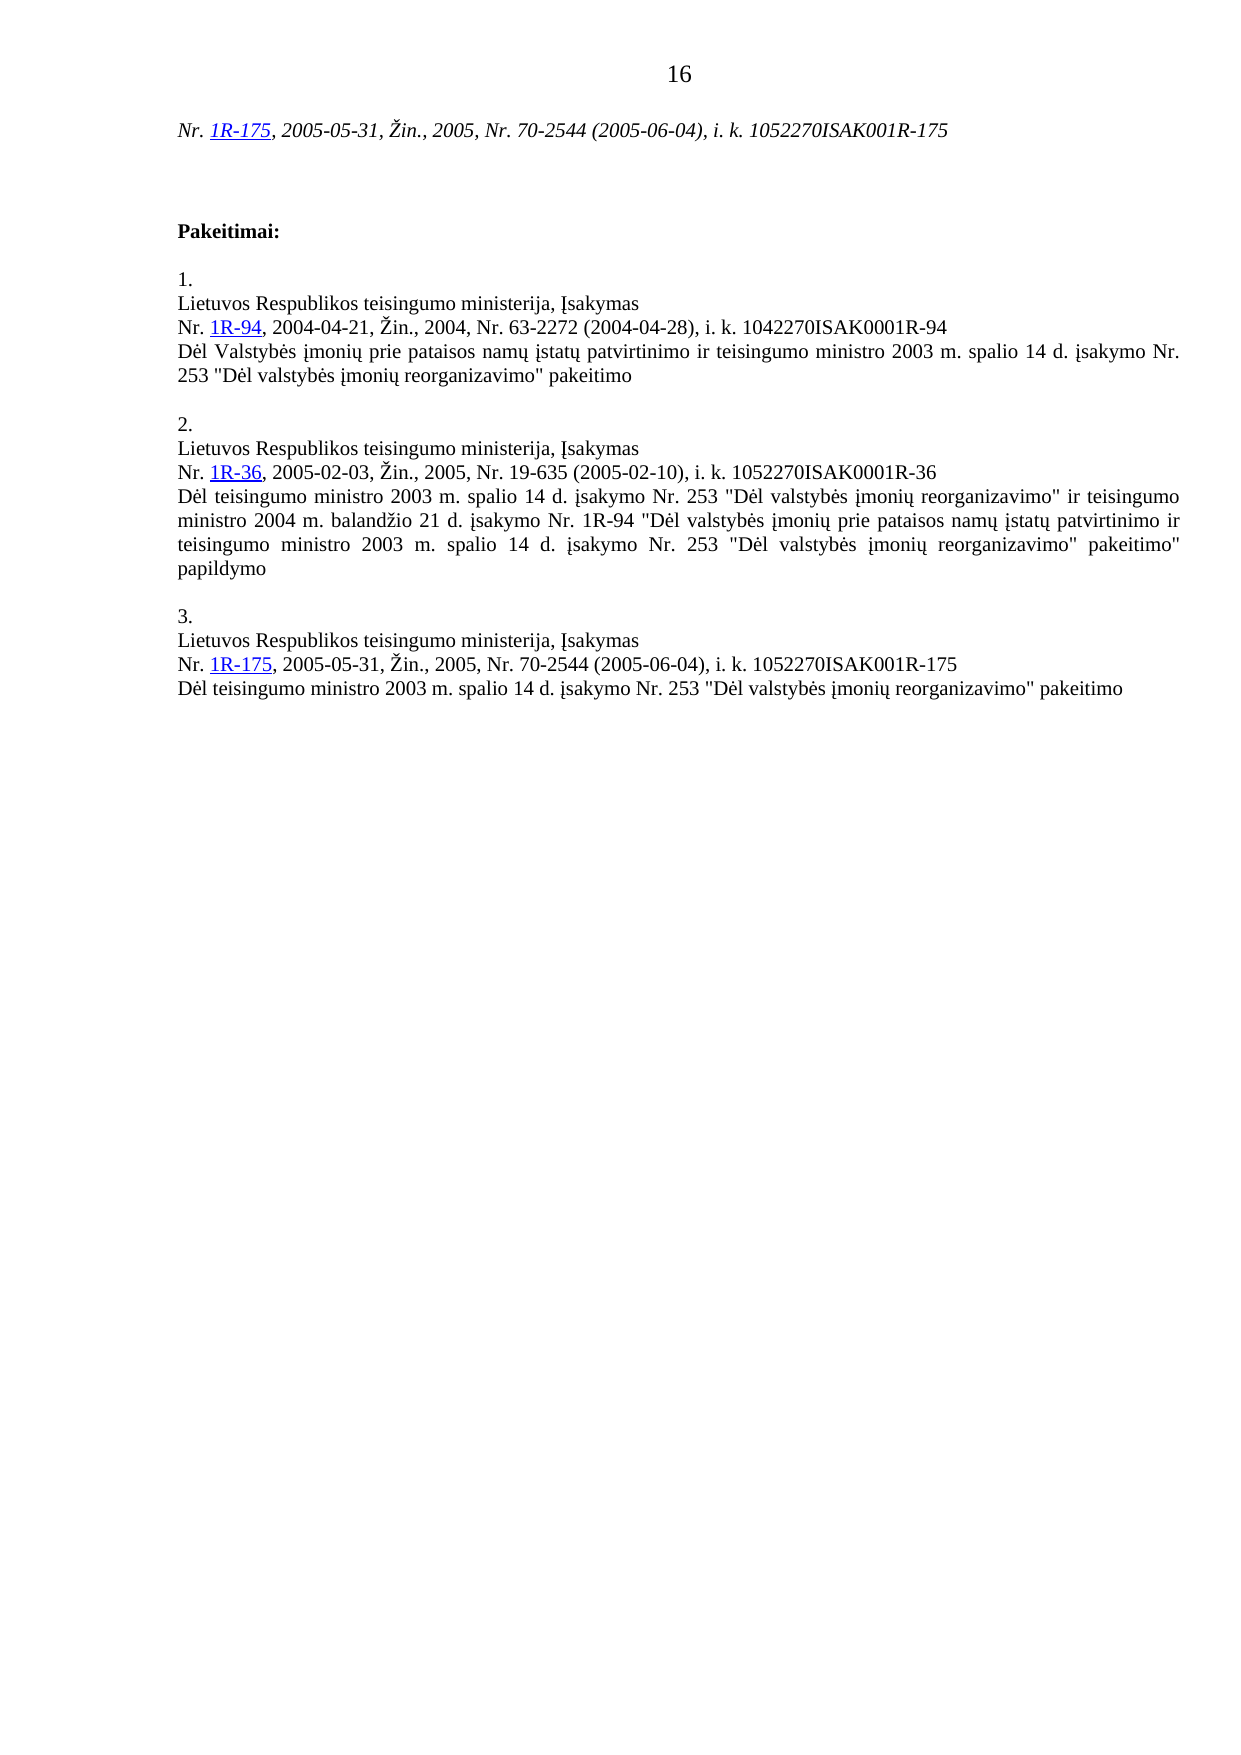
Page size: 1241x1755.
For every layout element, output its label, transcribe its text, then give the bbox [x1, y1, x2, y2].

text 3. [177, 604, 1181, 628]
text Nr. 1R-175, 2005-05-31, Žin., 2005, Nr. 70-2544 (2005-06-04), i. k. 1052270ISAK001R-175 [177, 118, 1181, 142]
text Dėl Valstybės įmonių prie pataisos namų įstatų patvirtinimo ir teisingumo ministro 2003 m. spalio 14 d. įsakymo Nr. 253 "Dėl valstybės įmonių reorganizavimo" pakeitimo [177, 339, 1181, 387]
text Lietuvos Respublikos teisingumo ministerija, Įsakymas [177, 628, 1181, 652]
text Nr. 1R-94, 2004-04-21, Žin., 2004, Nr. 63-2272 (2004-04-28), i. k. 1042270ISAK0001R-94 [177, 315, 1181, 339]
text Dėl teisingumo ministro 2003 m. spalio 14 d. įsakymo Nr. 253 "Dėl valstybės įmonių reorganizavimo" pakeitimo [177, 676, 1181, 700]
text Lietuvos Respublikos teisingumo ministerija, Įsakymas [177, 436, 1181, 460]
text Dėl teisingumo ministro 2003 m. spalio 14 d. įsakymo Nr. 253 "Dėl valstybės įmonių reorganizavimo" ir teisingumo ministro 2004 m. balandžio 21 d. įsakymo Nr. 1R-94 "Dėl valstybės įmonių prie pataisos namų įstatų patvirtinimo ir teisingumo ministro 2003 m. spalio 14 d. įsakymo Nr. 253 "Dėl valstybės įmonių reorganizavimo" pakeitimo" papildymo [177, 484, 1181, 580]
text Nr. 1R-36, 2005-02-03, Žin., 2005, Nr. 19-635 (2005-02-10), i. k. 1052270ISAK0001R-36 [177, 460, 1181, 484]
text 1. [177, 267, 1181, 291]
text Pakeitimai: [177, 219, 1181, 243]
text 2. [177, 412, 1181, 436]
text Lietuvos Respublikos teisingumo ministerija, Įsakymas [177, 291, 1181, 315]
text Nr. 1R-175, 2005-05-31, Žin., 2005, Nr. 70-2544 (2005-06-04), i. k. 1052270ISAK001R-175 [177, 652, 1181, 676]
